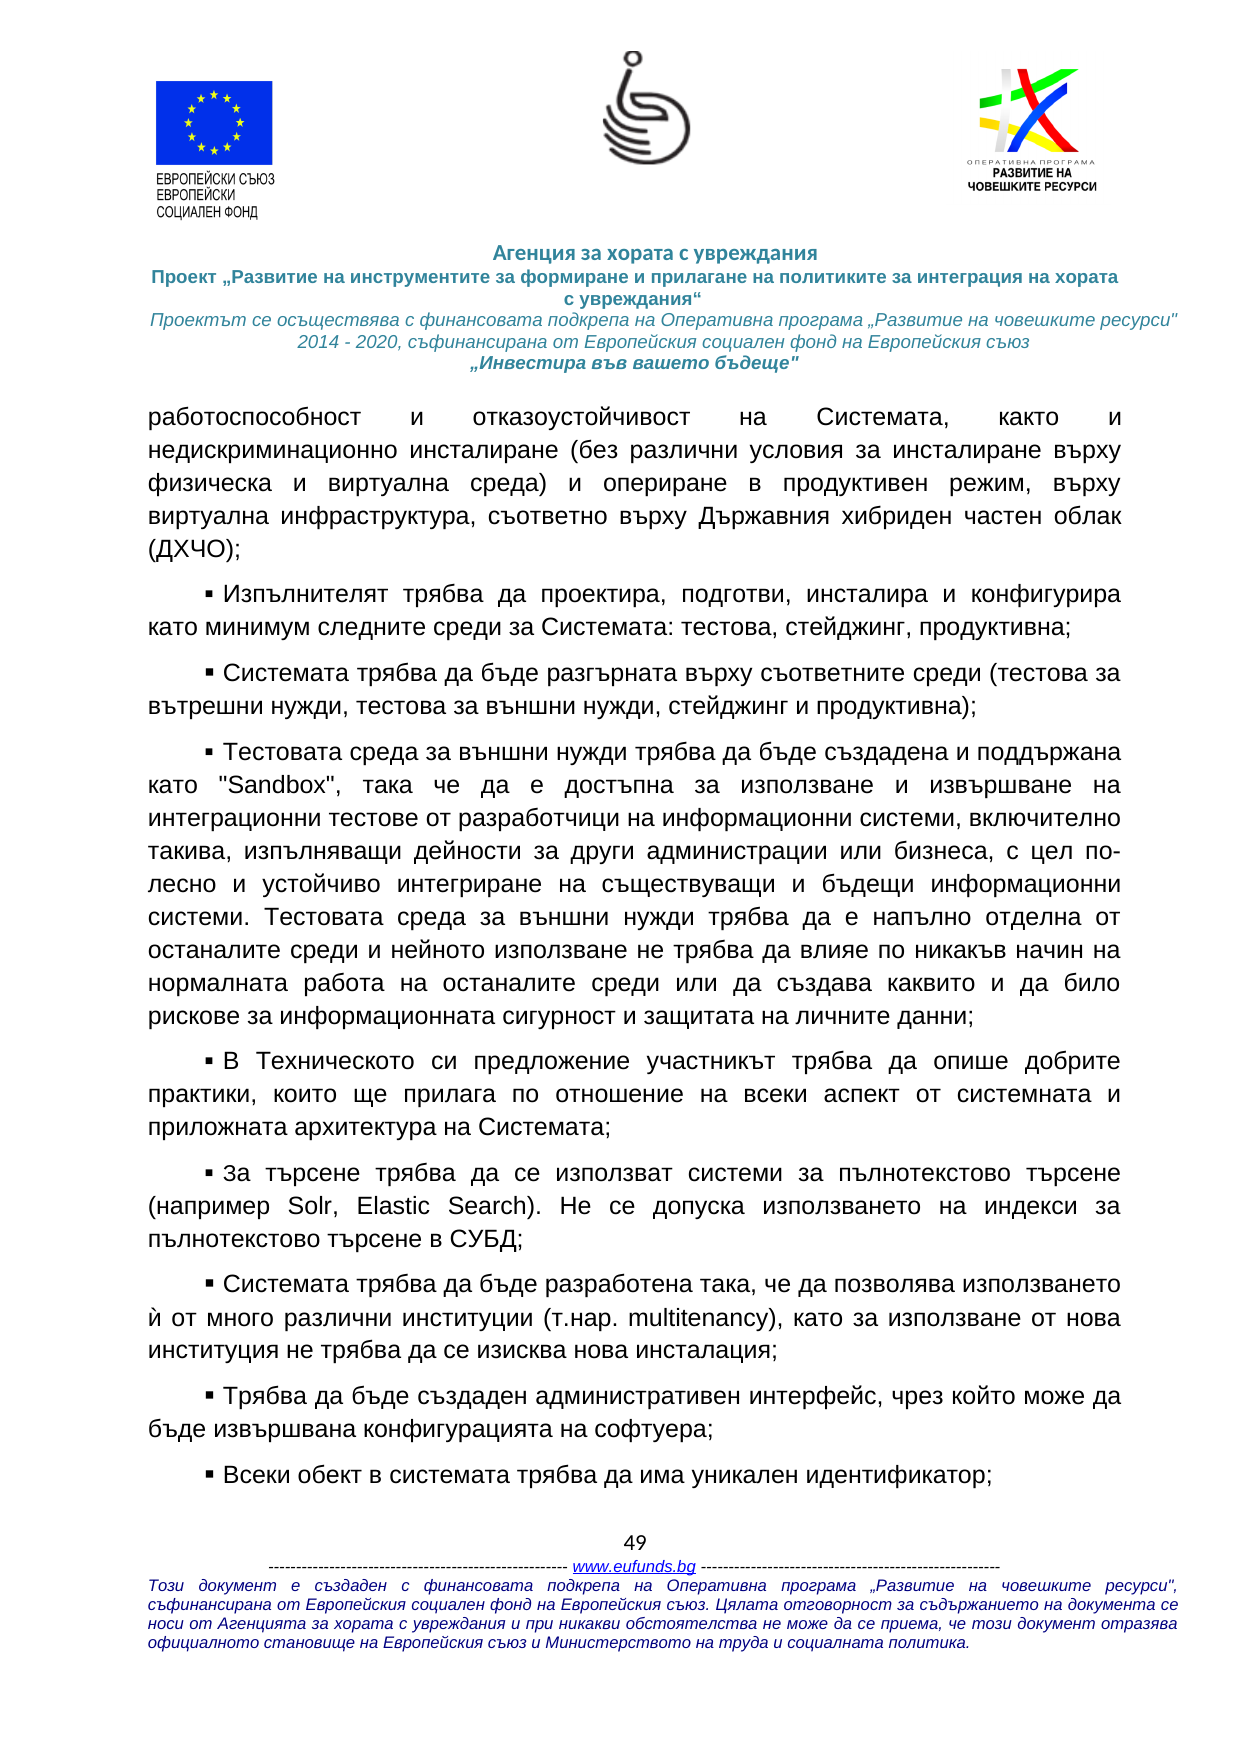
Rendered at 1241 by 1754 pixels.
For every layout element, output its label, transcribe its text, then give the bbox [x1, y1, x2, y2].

list Тестовата среда за външни нужди трябва да бъде създадена и поддържана като "Sandbox", така че да е достъпна за използване и извършване на интеграционни тестове от разработчици на информационни системи, включително такива, изпълняващи дейности за други администрации или бизнеса, с цел по-лесно и устойчиво интегриране на съществуващи и бъдещи информационни системи. Тестовата среда за външни нужди трябва да е напълно отделна от останалите среди и нейното използване не трябва да влияе по никакъв начин на нормалната работа на останалите среди или да създава каквито и да било рискове за информационната сигурност и защитата на личните данни; [148, 737, 1122, 1029]
list Изпълнителят трябва да проектира, подготви, инсталира и конфигурира като минимум следните среди за Системата: тестова, стейджинг, продуктивна; [148, 579, 1122, 641]
list Всеки обект в системата трябва да има уникален идентификатор; [148, 1460, 1122, 1488]
list Трябва да бъде създаден административен интерфейс, чрез който може да бъде извършвана конфигурацията на софтуера; [148, 1381, 1122, 1443]
list работоспособност и отказоустойчивост на системата, както и недискриминационно инсталиране (без различни условия за инсталиране върху физическа и виртуална среда) и опериране в продуктивен режим, върху виртуална инфраструктура, съответно върху Държавния хибриден частен облак (ДХЧО); [148, 402, 1122, 563]
list Системата трябва да бъде разгърната върху съответните среди (тестова за вътрешни нужди, тестова за външни нужди, стейджинг и продуктивна); [148, 658, 1122, 720]
list За търсене трябва да се използват системи за пълнотекстово търсене (например Solr, Elastic Search). Не се допуска използването на индекси за пълнотекстово търсене в СУБД; [148, 1158, 1122, 1253]
list Системата трябва да бъде разработена така, че да позволява използването ѝ от много различни институции (т.нар. multitenancy), като за използване от нова институция не трябва да се изисква нова инсталация; [148, 1269, 1122, 1364]
list В Техническото си предложение участникът трябва да опише добрите практики, които ще прилага по отношение на всеки аспект от системната и приложната архитектура на Системата; [148, 1046, 1122, 1141]
